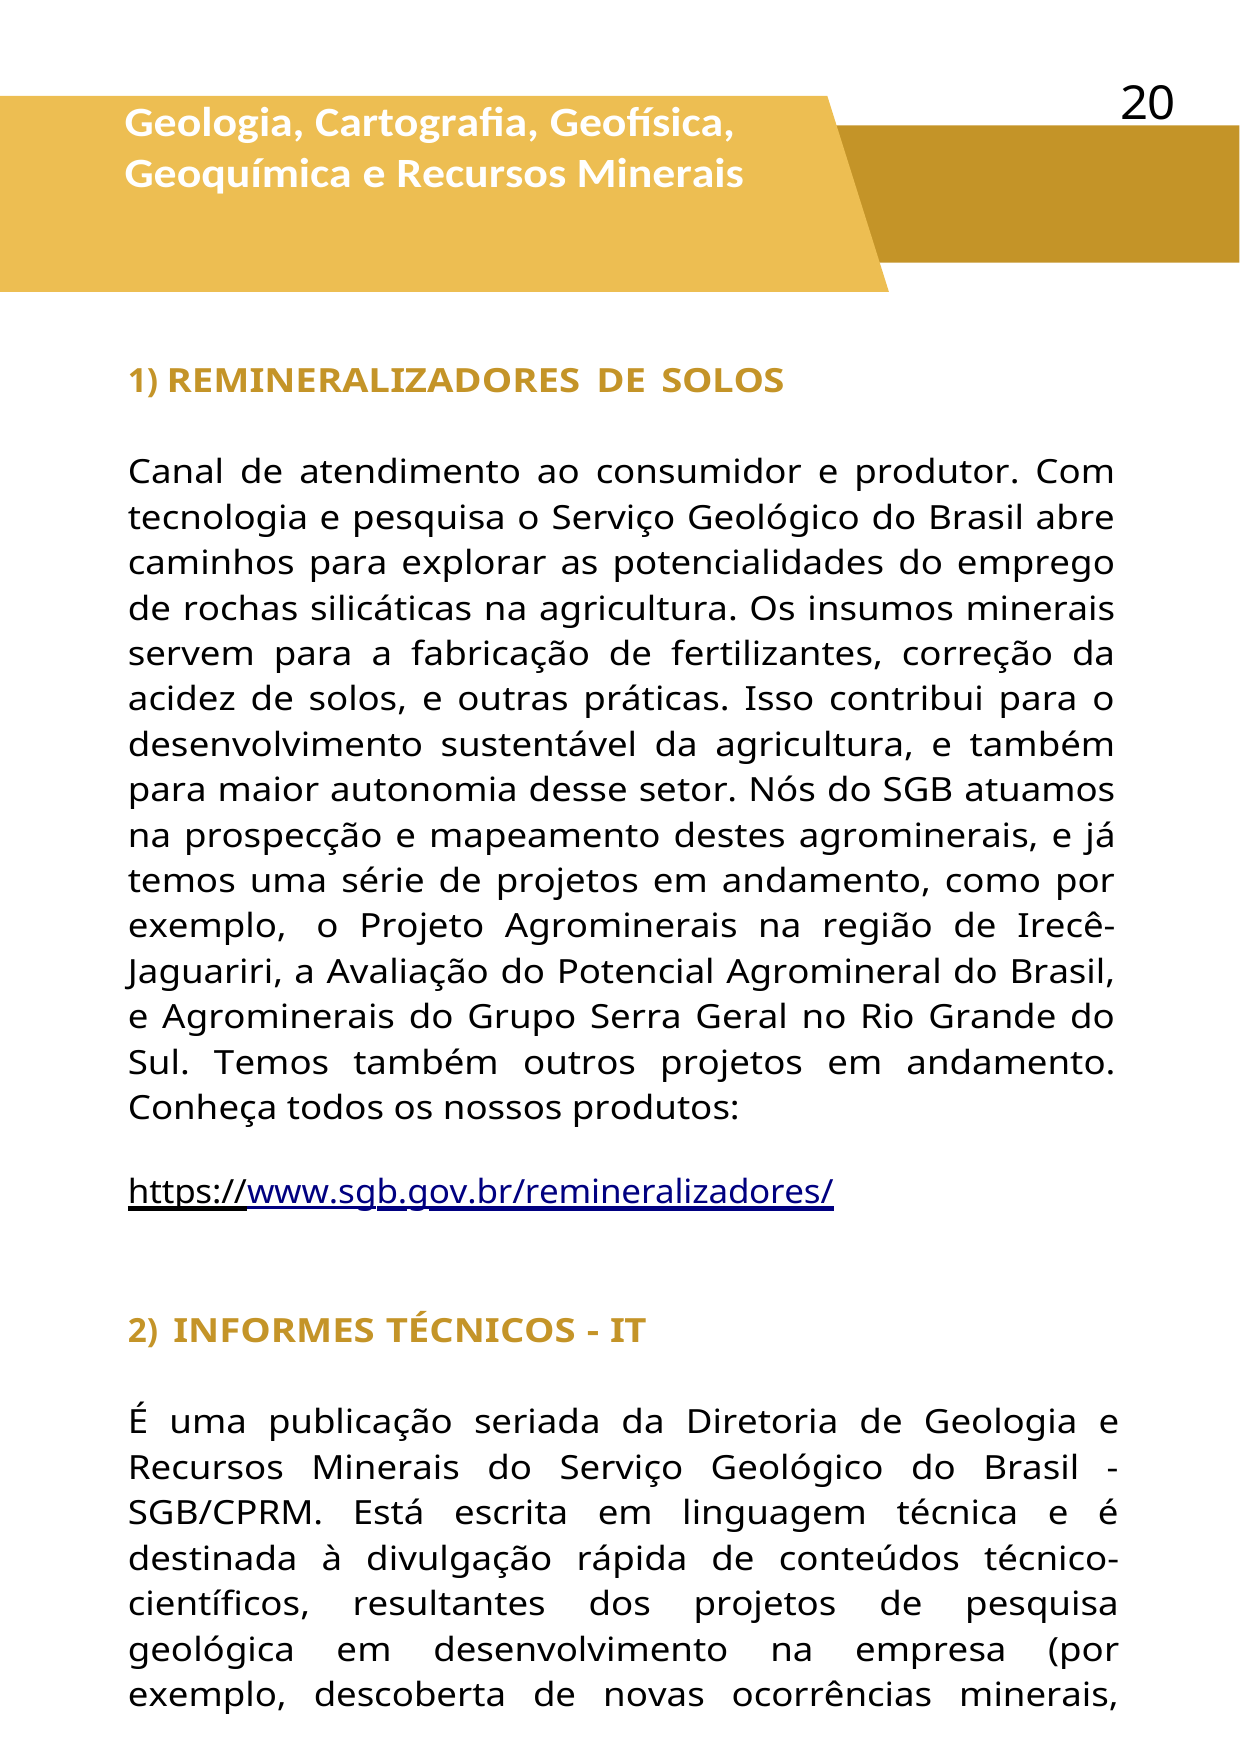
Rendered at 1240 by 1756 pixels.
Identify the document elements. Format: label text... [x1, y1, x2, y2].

list INFORMES TÉCNICOS - IT [128, 1307, 1239, 1352]
text É uma publicação seriada da Diretoria de Geologia e Recursos Minerais do Serviço Geológico do Brasil - SGB/CPRM. Está escrita em linguagem técnica e é destinada à divulgação rápida de conteúdos técnico- científicos, resultantes dos projetos de pesquisa geológica em desenvolvimento na empresa (por exemplo, descoberta de novas ocorrências minerais, [128, 1398, 1120, 1716]
text Canal de atendimento ao consumidor e produtor. Com tecnologia e pesquisa o Serviço Geológico do Brasil abre caminhos para explorar as potencialidades do emprego de rochas silicáticas na agricultura. Os insumos minerais servem para a fabricação de fertilizantes, correção da acidez de solos, e outras práticas. Isso contribui para o desenvolvimento sustentável da agricultura, e também para maior autonomia desse setor. Nós do SGB atuamos na prospecção e mapeamento destes agrominerais, e já temos uma série de projetos em andamento, como por exemplo, o Projeto Agrominerais na região de Irecê-Jaguariri, a Avaliação do Potencial Agromineral do Brasil, e Agrominerais do Grupo Serra Geral no Rio Grande do Sul. Temos também outros projetos em andamento. Conheça todos os nossos produtos: [128, 448, 1116, 1129]
text https://www.sgb.gov.br/remineralizadores/ [128, 1168, 1239, 1213]
list REMINERALIZADORES DE SOLOS [128, 356, 1239, 402]
